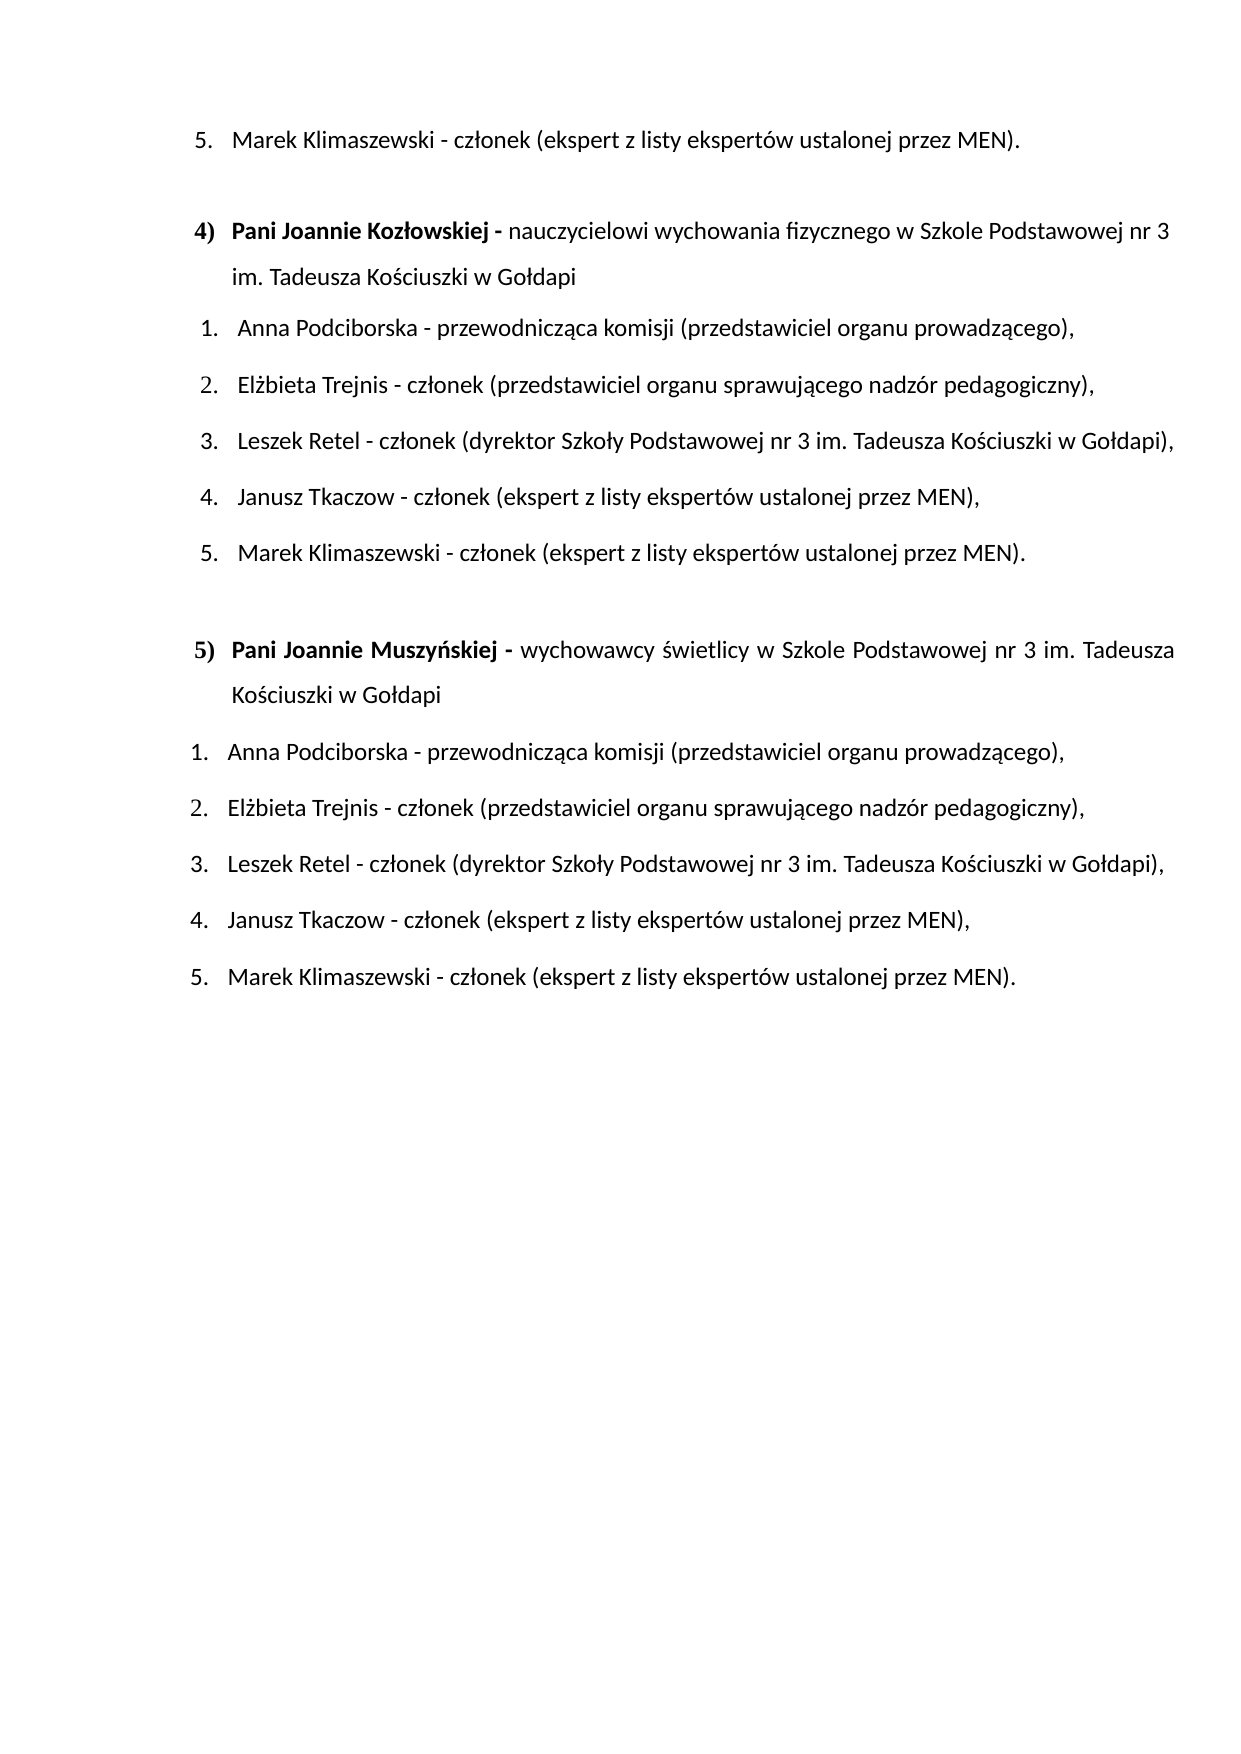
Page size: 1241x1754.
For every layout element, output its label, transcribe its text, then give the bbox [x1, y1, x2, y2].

table_cell Leszek Retel - członek (dyrektor Szkoły Podstawowej nr 3 im. Tadeusza Kościuszki w Gołdapi), [147, 843, 1181, 899]
table_cell Leszek Retel - członek (dyrektor Szkoły Podstawowej nr 3 im. Tadeusza Kościuszki w Gołdapi), [157, 419, 1181, 476]
table_cell Marek Klimaszewski - członek (ekspert z listy ekspertów ustalonej przez MEN). [147, 955, 1181, 1011]
table_cell [147, 118, 151, 730]
table_cell Elżbieta Trejnis - członek (przedstawiciel organu sprawującego nadzór pedagogiczny), [157, 363, 1181, 419]
table_header Anna Podciborska - przewodnicząca komisji (przedstawiciel organu prowadzącego), [157, 307, 1181, 363]
table_cell Marek Klimaszewski - członek (ekspert z listy ekspertów ustalonej przez MEN). [157, 532, 1181, 588]
table_cell Marek Klimaszewski - członek (ekspert z listy ekspertów ustalonej przez MEN). Pani Joannie Kozłowskiej - nauczycielowi wychowania fizycznego w Szkole Podstawowej nr 3 im. Tadeusza Kościuszki w Gołdapi Pani Joannie Muszyńskiej - wychowawcy świetlicy w Szkole Podstawowej nr 3 im. Tadeusza Kościuszki w Gołdapi [151, 118, 1181, 730]
table_cell Janusz Tkaczow - członek (ekspert z listy ekspertów ustalonej przez MEN), [147, 899, 1181, 955]
table_cell Anna Podciborska - przewodnicząca komisji (przedstawiciel organu prowadzącego), [147, 730, 1181, 786]
table_cell Elżbieta Trejnis - członek (przedstawiciel organu sprawującego nadzór pedagogiczny), [147, 786, 1181, 842]
table_cell Janusz Tkaczow - członek (ekspert z listy ekspertów ustalonej przez MEN), [157, 476, 1181, 532]
